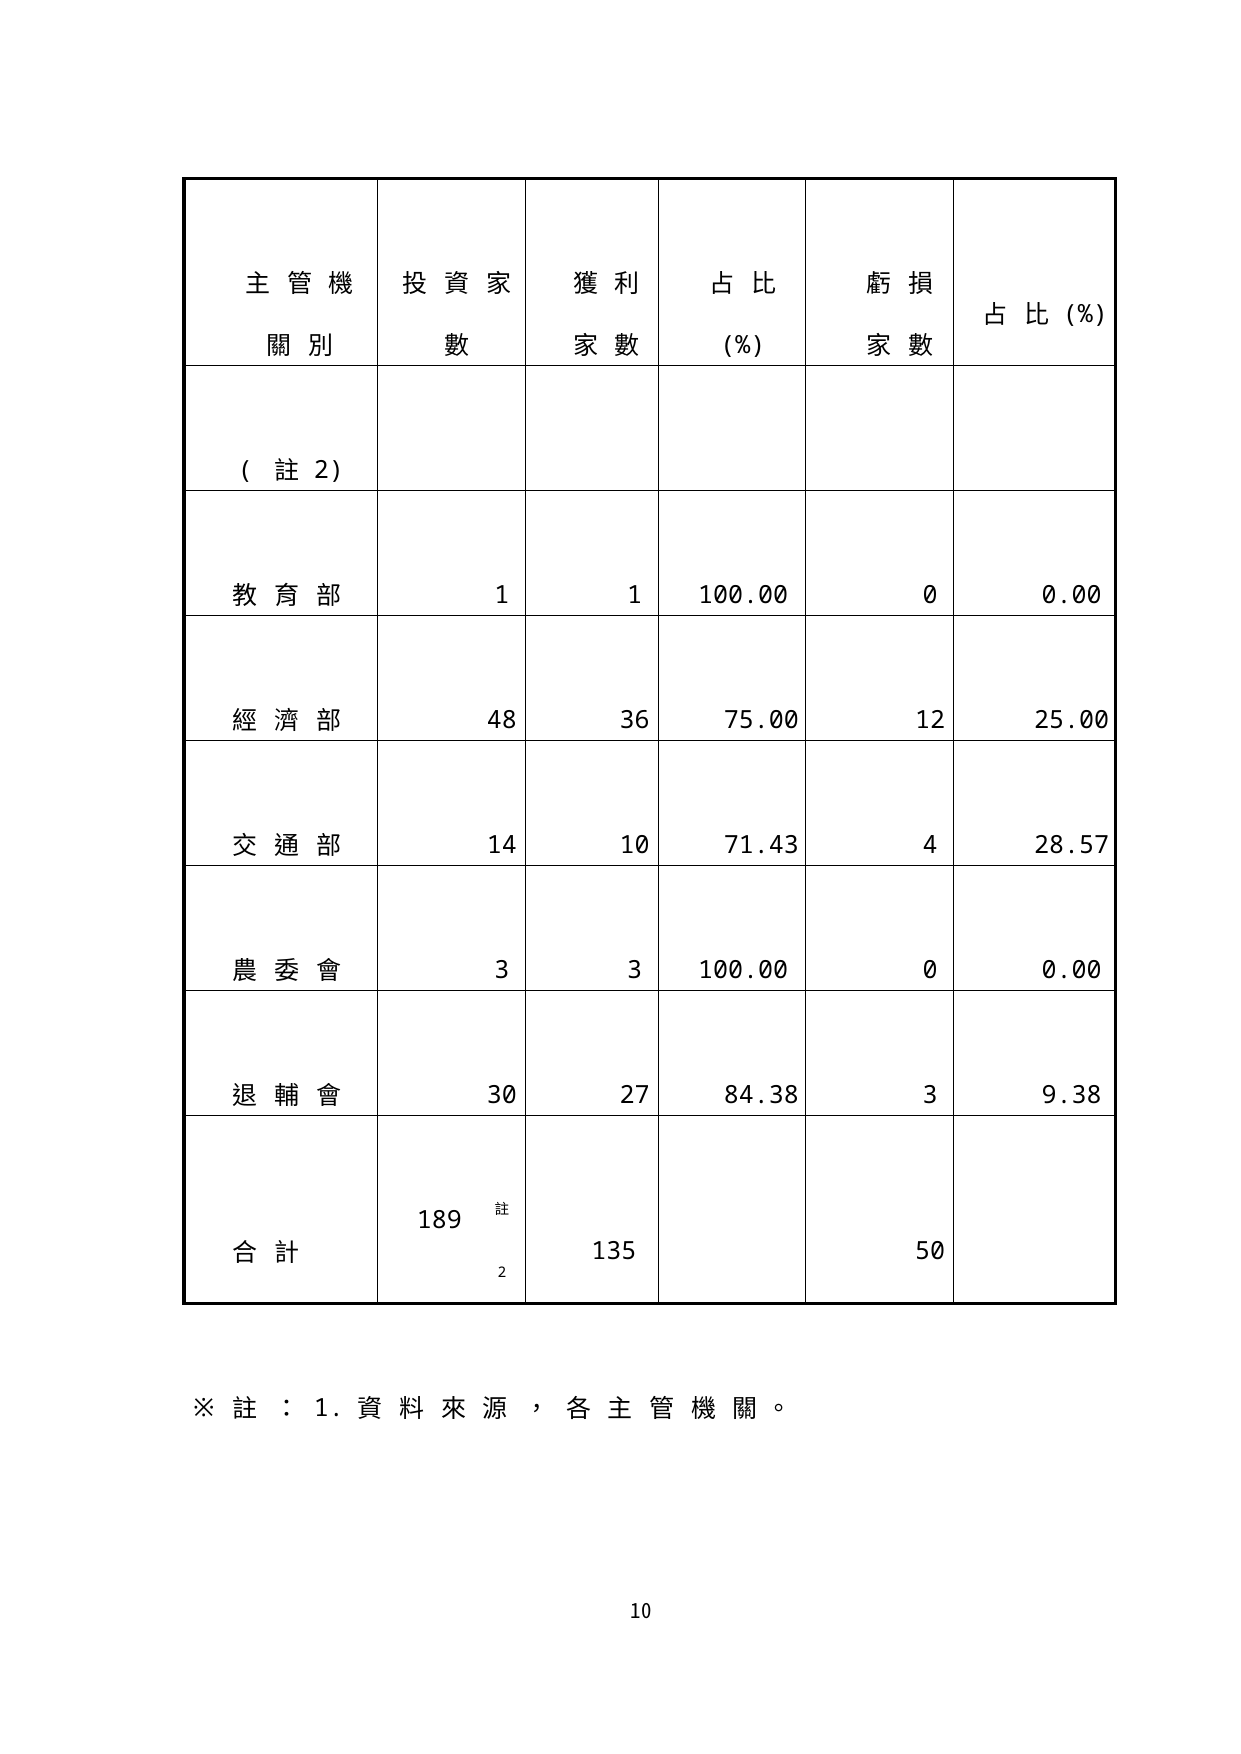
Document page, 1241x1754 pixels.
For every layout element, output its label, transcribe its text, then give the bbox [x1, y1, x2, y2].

table_header 投資家數 [378, 180, 525, 365]
table_cell 1 [378, 491, 525, 615]
table_cell 0.00 [954, 491, 1114, 615]
table_cell 14 [378, 741, 525, 865]
table_cell 退輔會 [186, 991, 377, 1115]
table_cell 100.00 [659, 491, 805, 615]
table_cell 135 [526, 1116, 658, 1302]
table_cell 71.43 [659, 741, 805, 865]
table_cell 28.57 [954, 741, 1114, 865]
table_cell 36 [526, 616, 658, 740]
table_header 虧損家數 [806, 180, 953, 365]
table_cell 3 [526, 866, 658, 990]
table_cell 10 [526, 741, 658, 865]
table_cell 合計 [186, 1116, 377, 1302]
table_header 獲利家數 [526, 180, 658, 365]
table_cell [378, 366, 525, 490]
table_cell 1 [526, 491, 658, 615]
table_cell [659, 1116, 805, 1302]
table_cell 50 [806, 1116, 953, 1302]
table_cell 0.00 [954, 866, 1114, 990]
table_cell 3 [806, 991, 953, 1115]
table_cell 12 [806, 616, 953, 740]
table_cell 75.00 [659, 616, 805, 740]
table_cell (註2) [186, 366, 377, 490]
table_cell [526, 366, 658, 490]
table_cell 4 [806, 741, 953, 865]
table_cell [954, 366, 1114, 490]
table_cell 30 [378, 991, 525, 1115]
table_cell 27 [526, 991, 658, 1115]
table_cell 農委會 [186, 866, 377, 990]
table_cell 84.38 [659, 991, 805, 1115]
table_cell [806, 366, 953, 490]
table_header 占比(%) [659, 180, 805, 365]
table_cell [954, 1116, 1114, 1302]
table_cell 25.00 [954, 616, 1114, 740]
table_cell 教育部 [186, 491, 377, 615]
table_cell 3 [378, 866, 525, 990]
table_header 主管機關別 [186, 180, 377, 365]
table_cell 9.38 [954, 991, 1114, 1115]
table_cell 189註2 [378, 1116, 525, 1302]
table_cell 100.00 [659, 866, 805, 990]
table_cell 0 [806, 866, 953, 990]
table_cell 48 [378, 616, 525, 740]
table_cell [659, 366, 805, 490]
table_cell 0 [806, 491, 953, 615]
table_header 占比(%) [954, 180, 1114, 365]
text ※註：1.資料來源，各主管機關。 [183, 1365, 1058, 1427]
table_cell 交通部 [186, 741, 377, 865]
table_cell 經濟部 [186, 616, 377, 740]
